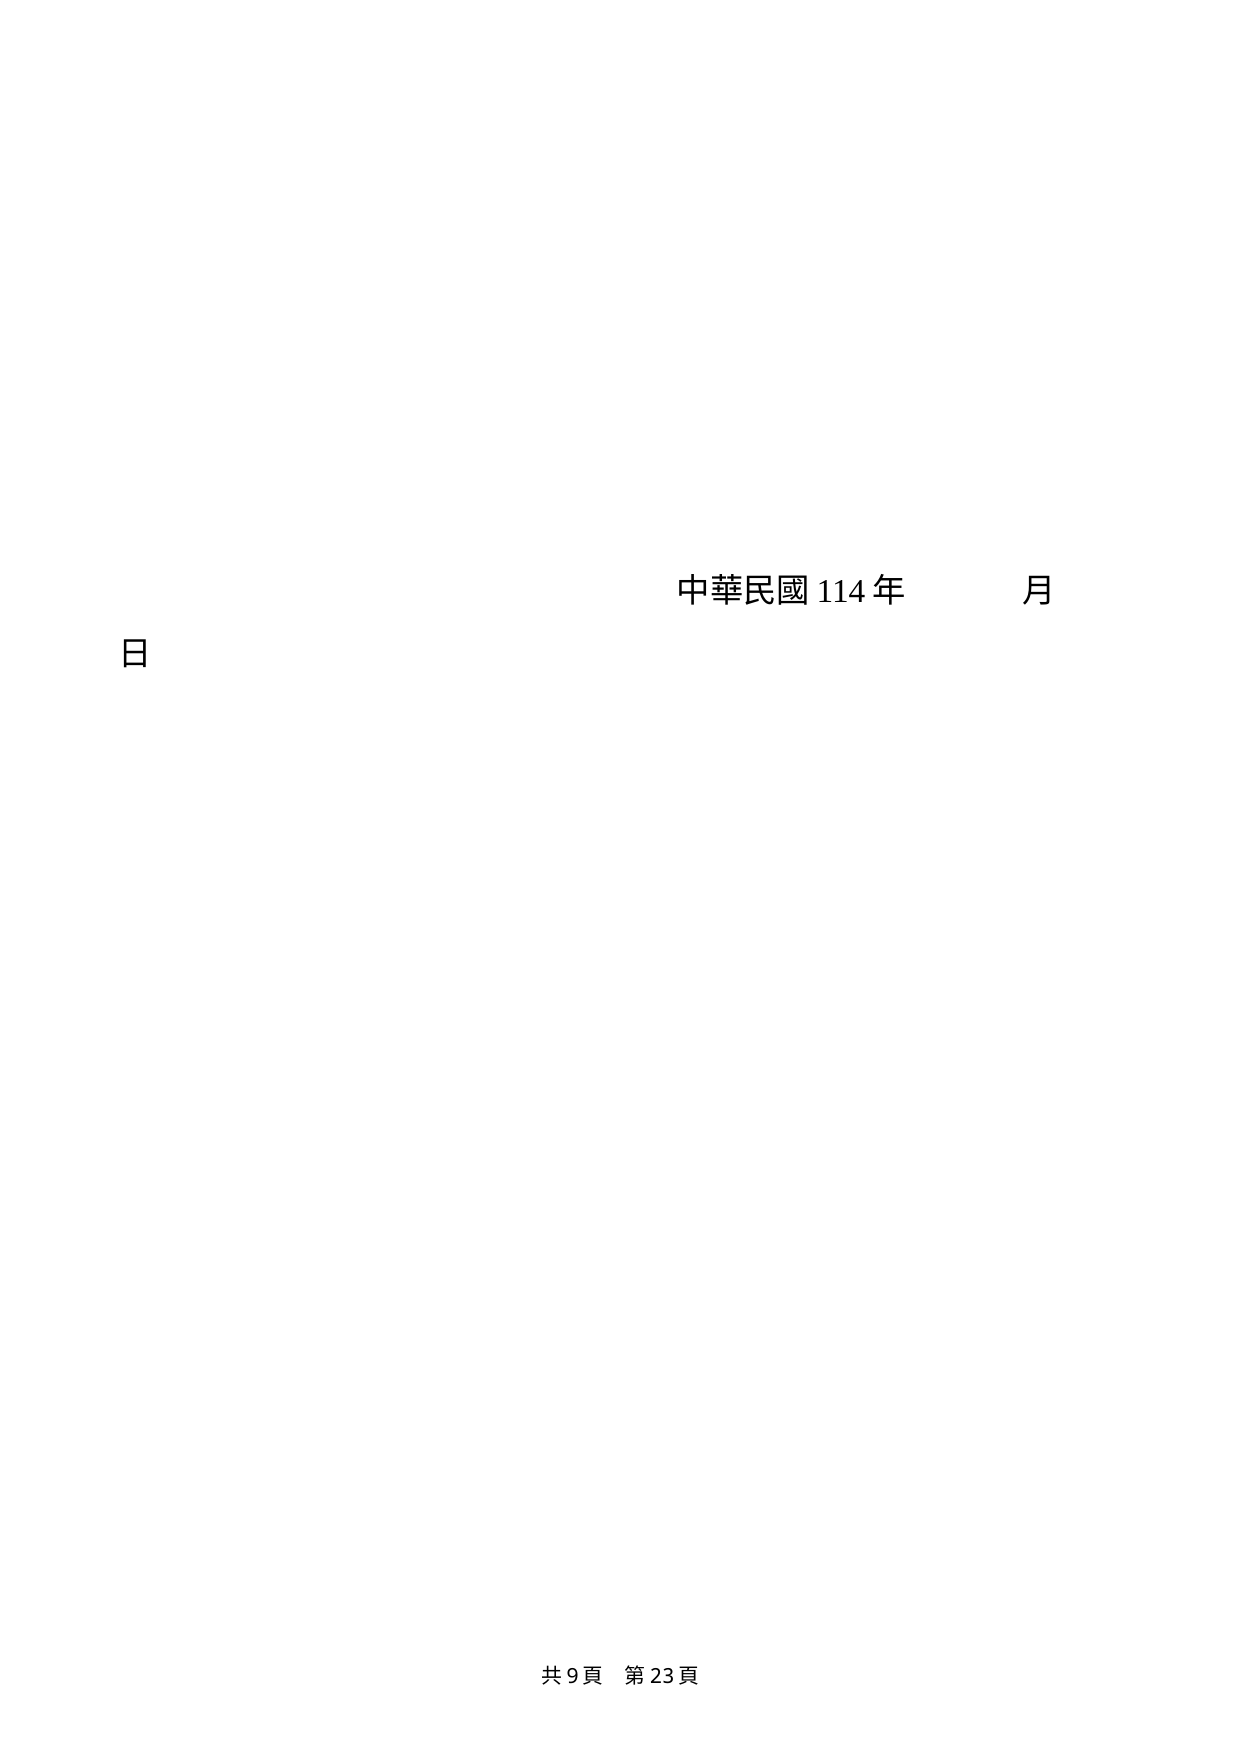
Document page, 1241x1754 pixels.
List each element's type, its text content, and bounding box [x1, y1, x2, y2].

text 中華民國114年 月 日 [118, 547, 1122, 672]
